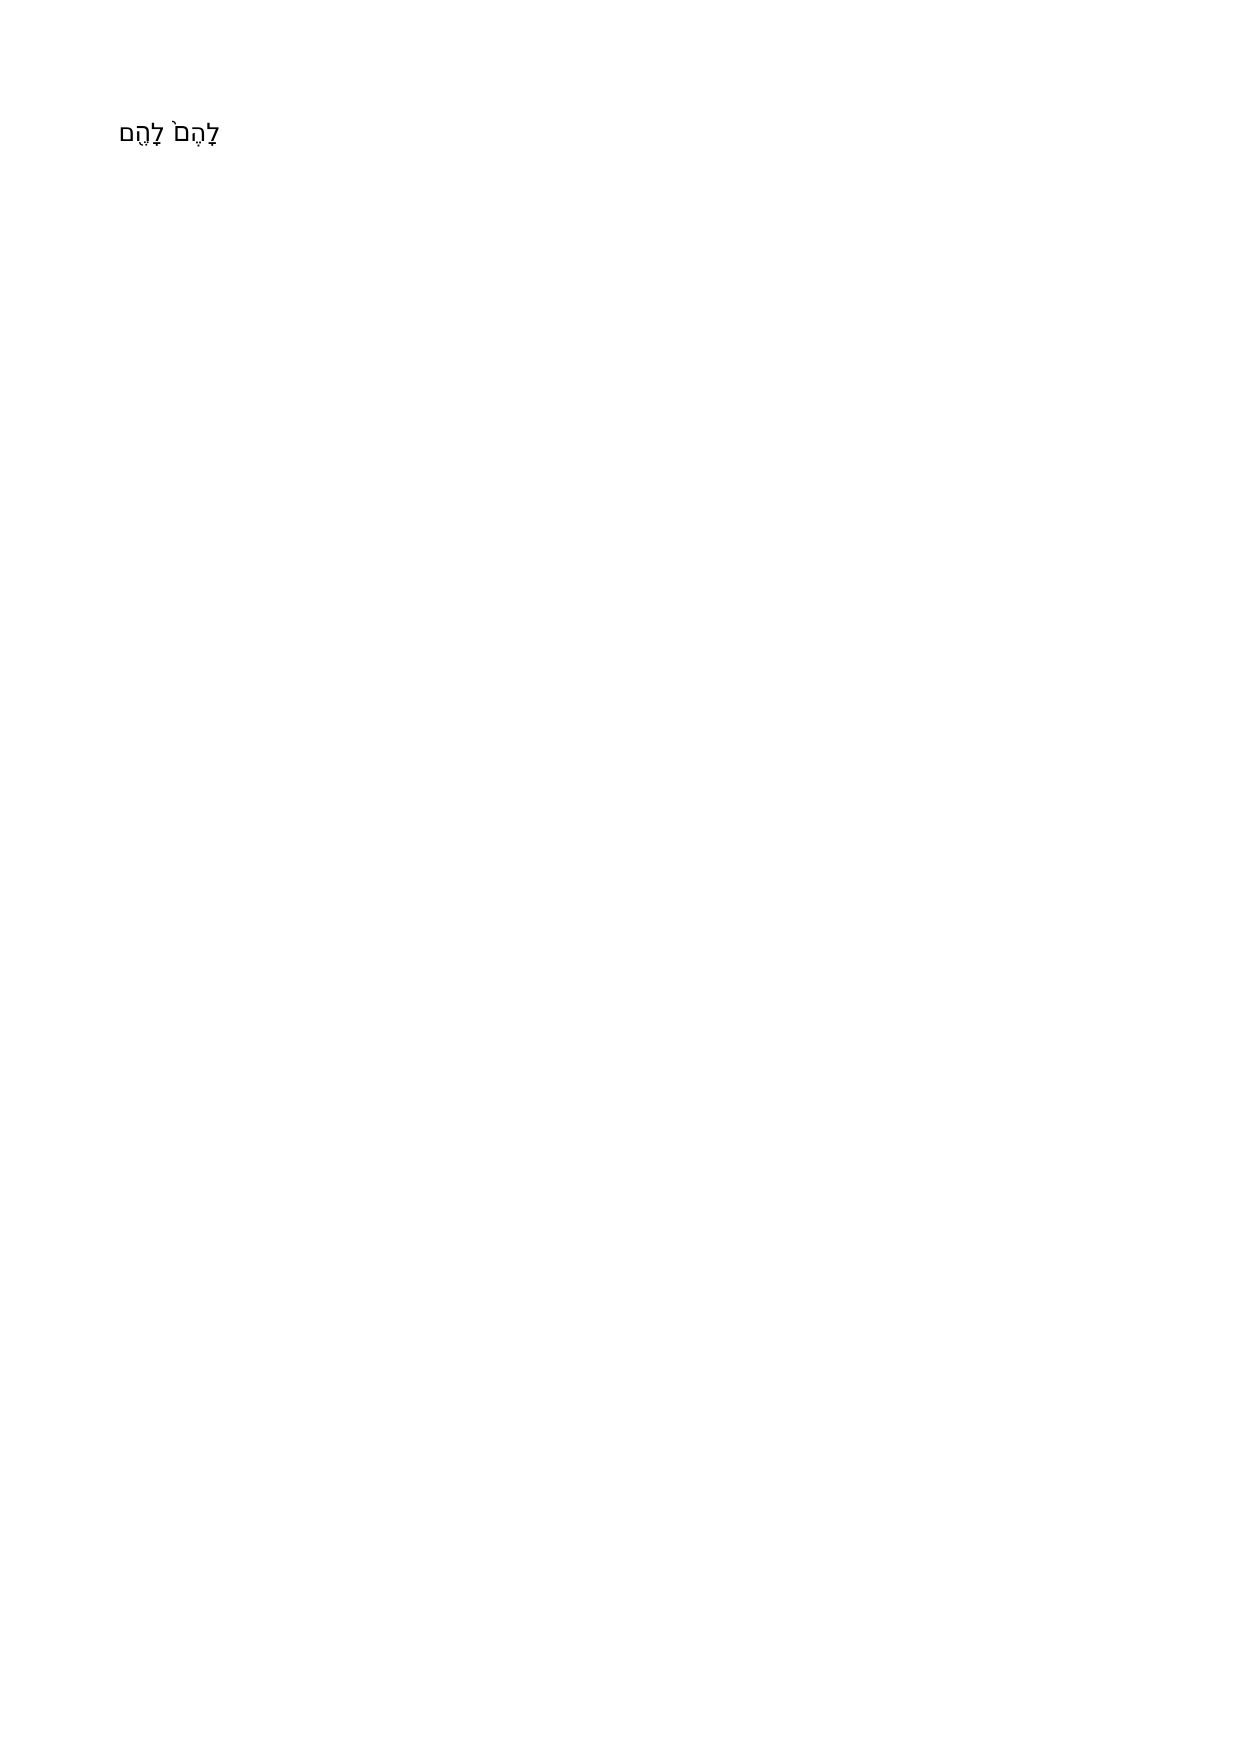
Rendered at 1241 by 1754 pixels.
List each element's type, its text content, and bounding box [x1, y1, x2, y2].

text לָהֶם֙ לָהֶ֖ם [118, 118, 1122, 147]
